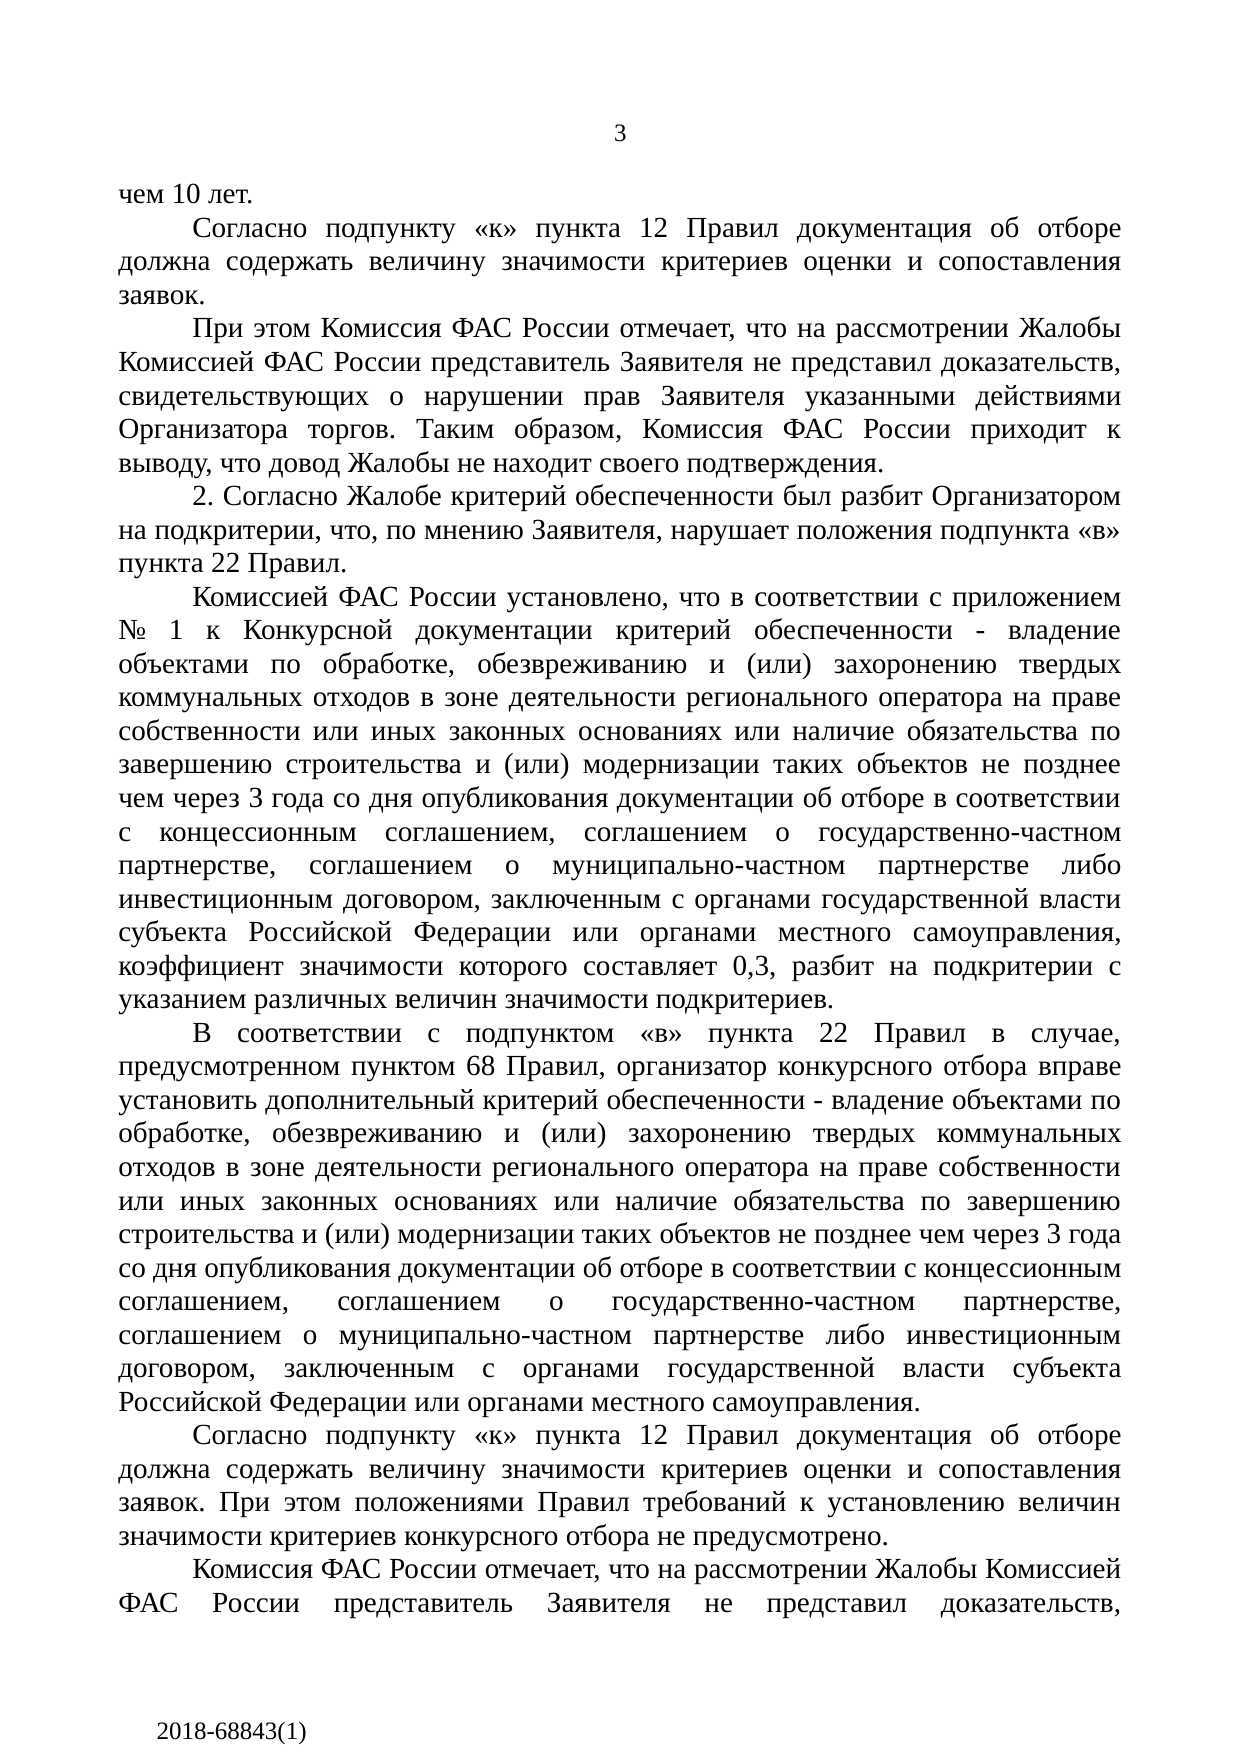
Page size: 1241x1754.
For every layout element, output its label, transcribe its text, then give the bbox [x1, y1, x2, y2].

text При этом Комиссия ФАС России отмечает, что на рассмотрении Жалобы Комиссией ФАС России представитель Заявителя не представил доказательств, свидетельствующих о нарушении прав Заявителя указанными действиями Организатора торгов. Таким образом, Комиссия ФАС России приходит к выводу, что довод Жалобы не находит своего подтверждения. [118, 311, 1122, 478]
text Комиссия ФАС России отмечает, что на рассмотрении Жалобы Комиссией ФАС России представитель Заявителя не представил доказательств, [118, 1552, 1122, 1619]
text Согласно подпункту «к» пункта 12 Правил документация об отборе должна содержать величину значимости критериев оценки и сопоставления заявок. [118, 210, 1122, 311]
text чем 10 лет. [118, 176, 1122, 210]
text В соответствии с подпунктом «в» пункта 22 Правил в случае, предусмотренном пунктом 68 Правил, организатор конкурсного отбора вправе установить дополнительный критерий обеспеченности - владение объектами по обработке, обезвреживанию и (или) захоронению твердых коммунальных отходов в зоне деятельности регионального оператора на праве собственности или иных законных основаниях или наличие обязательства по завершению строительства и (или) модернизации таких объектов не позднее чем через 3 года со дня опубликования документации об отборе в соответствии с концессионным соглашением, соглашением о государственно-частном партнерстве, соглашением о муниципально-частном партнерстве либо инвестиционным договором, заключенным с органами государственной власти субъекта Российской Федерации или органами местного самоуправления. [118, 1015, 1122, 1417]
text 2. Согласно Жалобе критерий обеспеченности был разбит Организатором на подкритерии, что, по мнению Заявителя, нарушает положения подпункта «в» пункта 22 Правил. [118, 478, 1122, 579]
text Согласно подпункту «к» пункта 12 Правил документация об отборе должна содержать величину значимости критериев оценки и сопоставления заявок. При этом положениями Правил требований к установлению величин значимости критериев конкурсного отбора не предусмотрено. [118, 1417, 1122, 1552]
text Комиссией ФАС России установлено, что в соответствии с приложением № 1 к Конкурсной документации критерий обеспеченности - владение объектами по обработке, обезвреживанию и (или) захоронению твердых коммунальных отходов в зоне деятельности регионального оператора на праве собственности или иных законных основаниях или наличие обязательства по завершению строительства и (или) модернизации таких объектов не позднее чем через 3 года со дня опубликования документации об отборе в соответствии с концессионным соглашением, соглашением о государственно-частном партнерстве, соглашением о муниципально-частном партнерстве либо инвестиционным договором, заключенным с органами государственной власти субъекта Российской Федерации или органами местного самоуправления, коэффициент значимости которого составляет 0,3, разбит на подкритерии с указанием различных величин значимости подкритериев. [118, 579, 1122, 1015]
